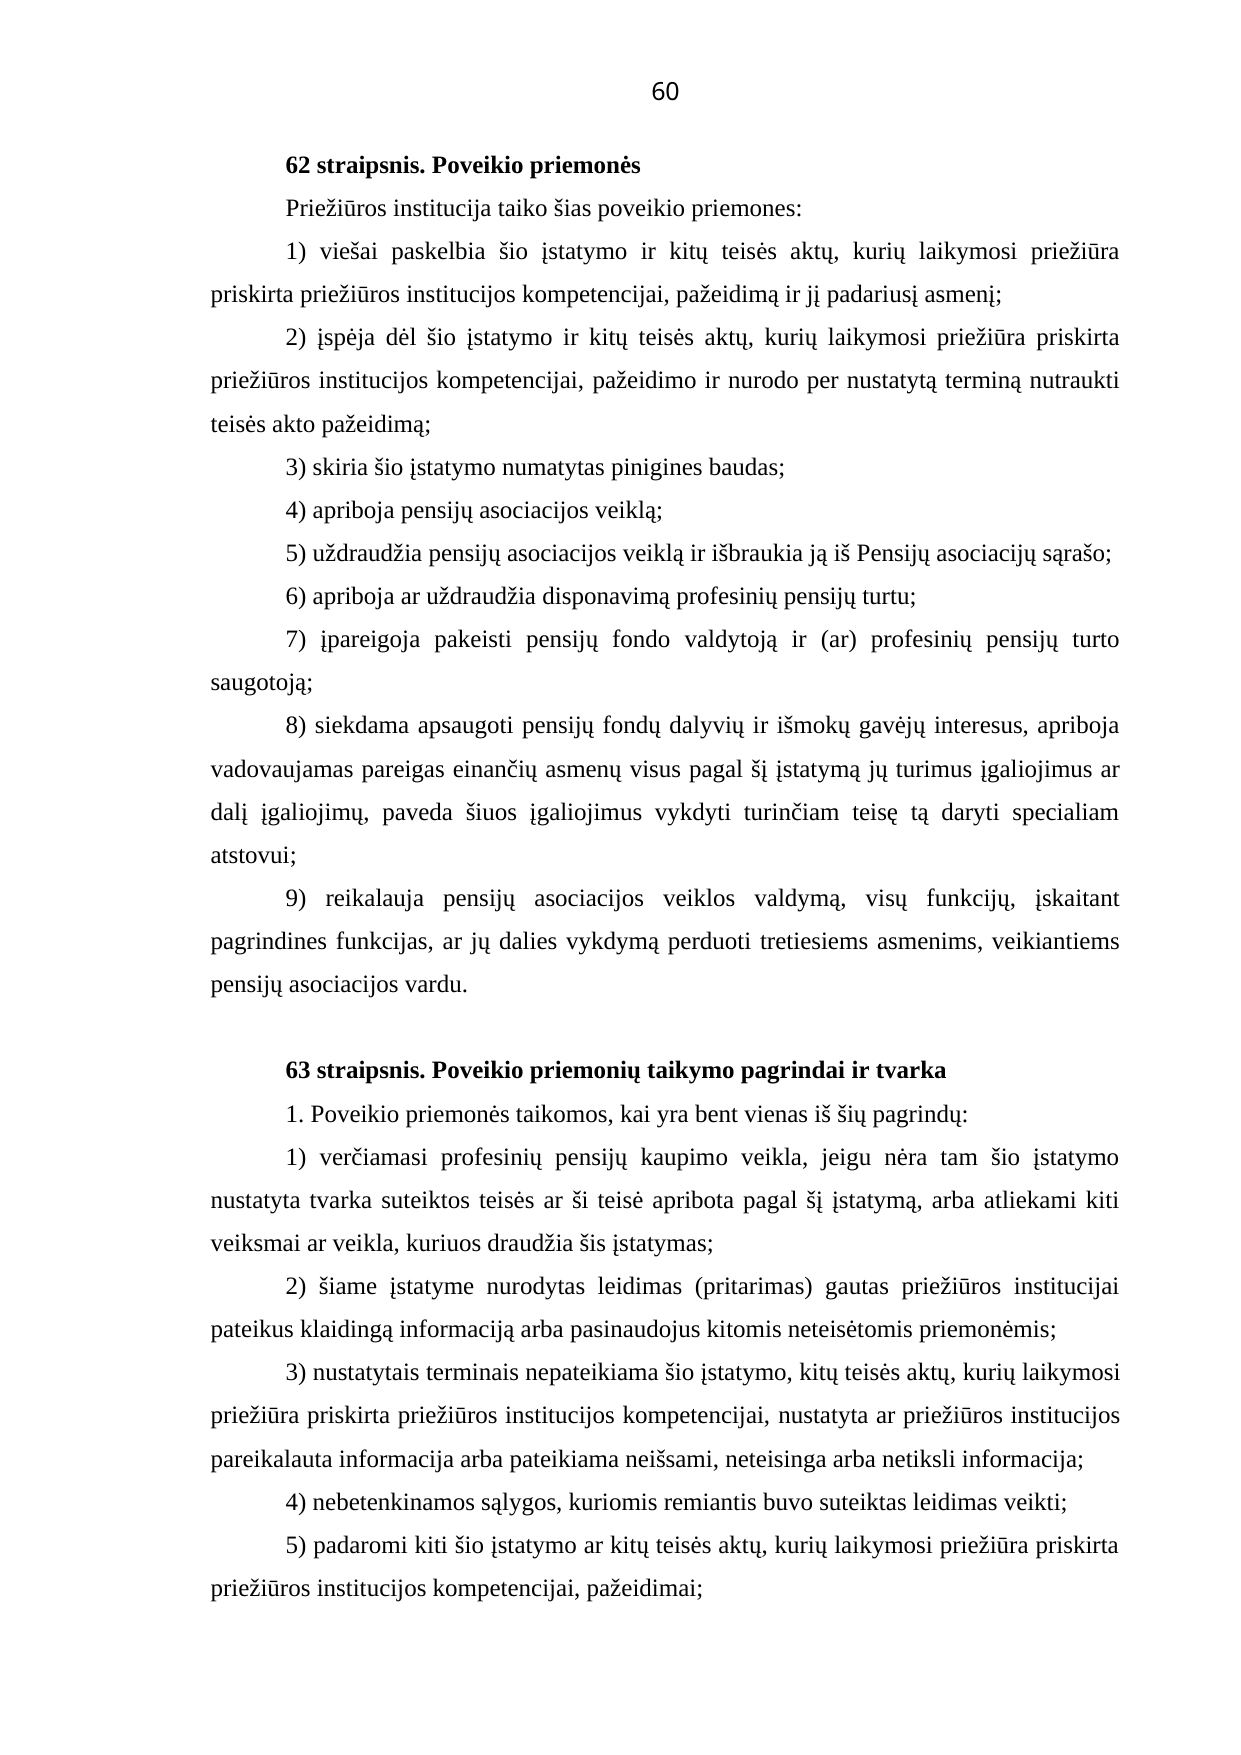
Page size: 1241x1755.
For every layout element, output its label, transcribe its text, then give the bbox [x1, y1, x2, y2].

text 3) nustatytais terminais nepateikiama šio įstatymo, kitų teisės aktų, kurių laikymosi priežiūra priskirta priežiūros institucijos kompetencijai, nustatyta ar priežiūros institucijos pareikalauta informacija arba pateikiama neišsami, neteisinga arba netiksli informacija; [210, 1357, 1120, 1472]
text 2) šiame įstatyme nurodytas leidimas (pritarimas) gautas priežiūros institucijai pateikus klaidingą informaciją arba pasinaudojus kitomis neteisėtomis priemonėmis; [210, 1271, 1120, 1343]
text 6) apriboja ar uždraudžia disponavimą profesinių pensijų turtu; [210, 581, 1120, 610]
text 5) uždraudžia pensijų asociacijos veiklą ir išbraukia ją iš Pensijų asociacijų sąrašo; [210, 538, 1120, 567]
text Priežiūros institucija taiko šias poveikio priemones: [210, 193, 1120, 222]
text 62 straipsnis. Poveikio priemonės [210, 150, 1120, 179]
text 4) nebetenkinamos sąlygos, kuriomis remiantis buvo suteiktas leidimas veikti; [210, 1487, 1120, 1516]
text 1) viešai paskelbia šio įstatymo ir kitų teisės aktų, kurių laikymosi priežiūra priskirta priežiūros institucijos kompetencijai, pažeidimą ir jį padariusį asmenį; [210, 236, 1120, 308]
text 4) apriboja pensijų asociacijos veiklą; [210, 495, 1120, 524]
text 8) siekdama apsaugoti pensijų fondų dalyvių ir išmokų gavėjų interesus, apriboja vadovaujamas pareigas einančių asmenų visus pagal šį įstatymą jų turimus įgaliojimus ar dalį įgaliojimų, paveda šiuos įgaliojimus vykdyti turinčiam teisę tą daryti specialiam atstovui; [210, 711, 1120, 869]
text 9) reikalauja pensijų asociacijos veiklos valdymą, visų funkcijų, įskaitant pagrindines funkcijas, ar jų dalies vykdymą perduoti tretiesiems asmenims, veikiantiems pensijų asociacijos vardu. [210, 883, 1120, 998]
text 5) padaromi kiti šio įstatymo ar kitų teisės aktų, kurių laikymosi priežiūra priskirta priežiūros institucijos kompetencijai, pažeidimai; [210, 1530, 1120, 1602]
text 7) įpareigoja pakeisti pensijų fondo valdytoją ir (ar) profesinių pensijų turto saugotoją; [210, 624, 1120, 696]
text 1. Poveikio priemonės taikomos, kai yra bent vienas iš šių pagrindų: [210, 1099, 1120, 1127]
text 3) skiria šio įstatymo numatytas pinigines baudas; [210, 452, 1120, 481]
text 63 straipsnis. Poveikio priemonių taikymo pagrindai ir tvarka [210, 1056, 1120, 1084]
text 2) įspėja dėl šio įstatymo ir kitų teisės aktų, kurių laikymosi priežiūra priskirta priežiūros institucijos kompetencijai, pažeidimo ir nurodo per nustatytą terminą nutraukti teisės akto pažeidimą; [210, 322, 1120, 437]
text 1) verčiamasi profesinių pensijų kaupimo veikla, jeigu nėra tam šio įstatymo nustatyta tvarka suteiktos teisės ar ši teisė apribota pagal šį įstatymą, arba atliekami kiti veiksmai ar veikla, kuriuos draudžia šis įstatymas; [210, 1142, 1120, 1257]
